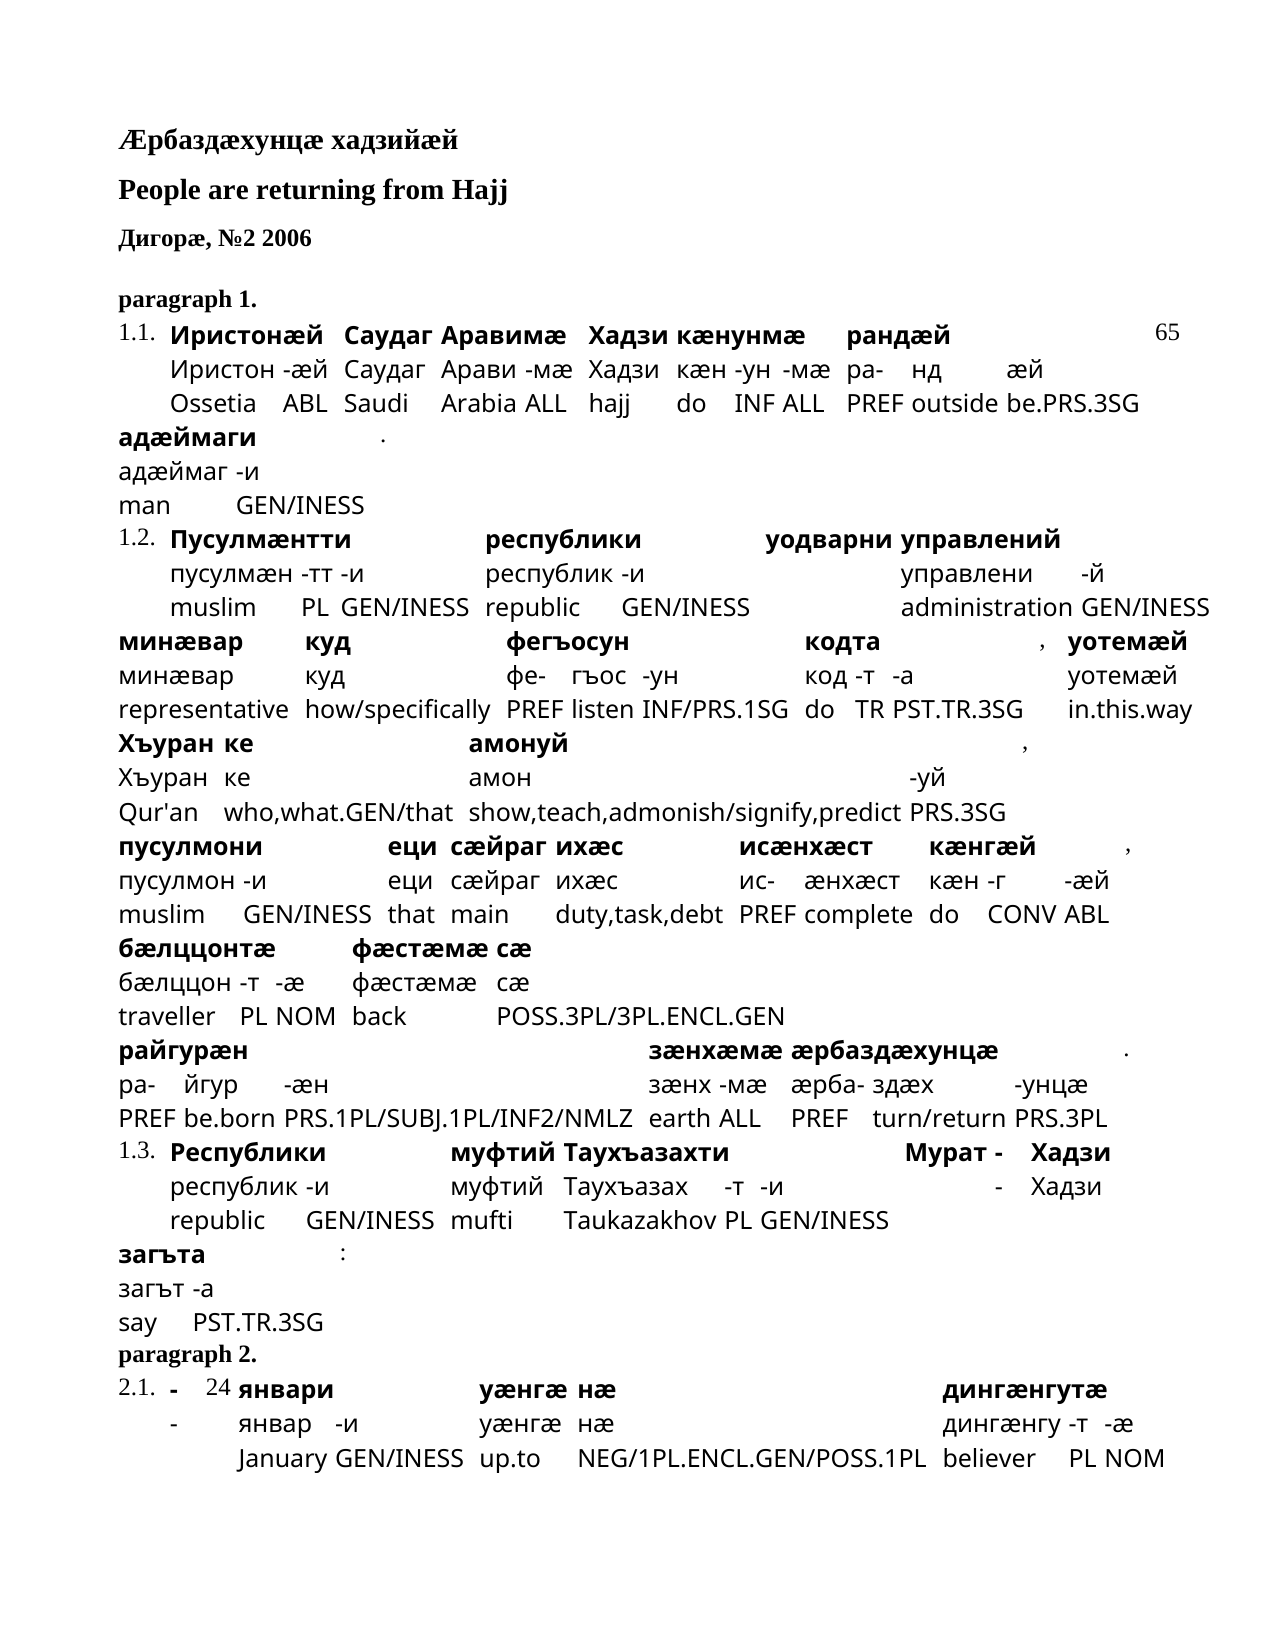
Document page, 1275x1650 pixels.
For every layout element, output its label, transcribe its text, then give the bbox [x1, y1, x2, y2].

text do [929, 896, 979, 930]
text фæстæмæ [352, 930, 489, 964]
text -и [760, 1169, 889, 1203]
text paragraph 2. [118, 1339, 1249, 1368]
text загъта [118, 1237, 332, 1271]
text Хадзи [1031, 1169, 1102, 1203]
text минæвар [118, 624, 297, 658]
text paragraph 1. [118, 284, 1249, 313]
text GEN/INESS [243, 896, 372, 930]
text ихæс [555, 862, 724, 896]
text CONV [987, 896, 1057, 930]
text Аравимæ [441, 317, 581, 351]
text TR [855, 692, 884, 726]
text ра- [118, 1067, 176, 1101]
text GEN/INESS [236, 488, 365, 522]
text Мурат [904, 1135, 987, 1169]
text ABL [1064, 896, 1110, 930]
text -и [306, 1169, 435, 1203]
text -мæ [525, 351, 573, 385]
text Арави [441, 351, 517, 385]
text Ossetia [169, 385, 275, 419]
text republic [485, 590, 613, 624]
text январи [238, 1372, 472, 1406]
text райгурæн [118, 1033, 641, 1067]
text еци [387, 828, 443, 862]
text гъос [571, 658, 634, 692]
text -т [1068, 1406, 1097, 1440]
text , [1022, 726, 1043, 755]
text пусулмæн [169, 556, 293, 590]
text -и [243, 862, 372, 896]
text -уй [909, 760, 1007, 794]
text Хадзи [588, 317, 668, 351]
text минæвар [118, 658, 289, 692]
text republic [169, 1203, 298, 1237]
text адæймаги [118, 419, 372, 453]
text муфтий [450, 1169, 544, 1203]
text æрба- [791, 1067, 865, 1101]
text mufti [450, 1203, 544, 1237]
text дингæнгу [942, 1406, 1061, 1440]
text 1.1. [118, 317, 162, 346]
text кæн [676, 351, 727, 385]
text PL [1068, 1440, 1097, 1474]
text сæ [496, 964, 786, 998]
text Хъуран [118, 726, 216, 760]
text January [238, 1440, 327, 1474]
text Дигорæ, №2 2006 [118, 223, 1249, 251]
text - [169, 1406, 191, 1440]
text PL [301, 590, 333, 624]
text Саудаг [344, 317, 433, 351]
text -и [340, 556, 470, 590]
text бæлццон [118, 964, 232, 998]
text æрбаздæхунцæ [791, 1033, 1116, 1067]
text GEN/INESS [335, 1440, 464, 1474]
text уæнгæ [479, 1406, 562, 1440]
text NOM [275, 998, 337, 1033]
text PRS.1PL/SUBJ.1PL/INF2/NMLZ [283, 1101, 633, 1135]
text be.PRS.3SG [1006, 385, 1140, 419]
text GEN/INESS [340, 590, 470, 624]
text - [994, 1169, 1016, 1203]
text нæ [577, 1406, 927, 1440]
text Qur'an [118, 794, 208, 828]
text -и [236, 453, 365, 488]
text ALL [525, 385, 573, 419]
text PL [724, 1203, 752, 1237]
text duty,task,debt [555, 896, 724, 930]
text фæстæмæ [352, 964, 477, 998]
text , [1125, 828, 1146, 857]
text PST.TR.3SG [192, 1305, 324, 1339]
text ра- [846, 351, 904, 385]
text listen [571, 692, 634, 726]
text рандæй [846, 317, 1147, 351]
text 1.2. [118, 522, 162, 550]
text код [804, 658, 847, 692]
text -æй [1064, 862, 1110, 896]
text PRS.3SG [909, 794, 1007, 828]
text GEN/INESS [306, 1203, 435, 1237]
text Хадзи [588, 351, 660, 385]
text who,what.GEN/that [223, 794, 453, 828]
text зæнхæмæ [648, 1033, 783, 1067]
text адæймаг [118, 453, 228, 488]
text -мæ [719, 1067, 767, 1101]
text Саудаг [344, 351, 426, 385]
text уотемæй [1068, 658, 1192, 692]
text INF [734, 385, 775, 419]
text -æ [1104, 1406, 1165, 1440]
text outside [911, 385, 999, 419]
text NOM [1104, 1440, 1165, 1474]
text ке [223, 726, 461, 760]
text 65 [1155, 317, 1180, 346]
text республики [485, 522, 758, 556]
text back [352, 998, 477, 1033]
text кæнгæй [929, 828, 1117, 862]
text -æ [275, 964, 337, 998]
text -й [1081, 556, 1210, 590]
text муфтий [450, 1135, 556, 1169]
text main [450, 896, 540, 930]
text show,teach,admonish/signify,predict [468, 794, 902, 828]
text уодварни [765, 522, 893, 556]
title People are returning from Hajj [118, 172, 1249, 206]
text earth [648, 1101, 711, 1135]
text be.born [183, 1101, 276, 1135]
text ис- [739, 862, 796, 896]
text еци [387, 862, 435, 896]
text Таухъазах [563, 1169, 717, 1203]
text PRS.3PL [1014, 1101, 1108, 1135]
text ке [223, 760, 453, 794]
text - [994, 1135, 1023, 1169]
text ABL [283, 385, 328, 419]
text Иристонæй [169, 317, 336, 351]
text амонуй [468, 726, 1014, 760]
text -ун [642, 658, 789, 692]
text республик [485, 556, 613, 590]
text Иристон [169, 351, 275, 385]
text нд [911, 351, 999, 385]
text -т [855, 658, 884, 692]
text PREF [846, 385, 904, 419]
text how/specifically [304, 692, 491, 726]
text do [676, 385, 727, 419]
text man [118, 488, 228, 522]
text Saudi [344, 385, 426, 419]
text PREF [739, 896, 796, 930]
text пусулмони [118, 828, 380, 862]
text Хъуран [118, 760, 208, 794]
text . [380, 419, 401, 448]
text complete [804, 896, 914, 930]
text куд [304, 658, 491, 692]
text ALL [782, 385, 831, 419]
text кодта [804, 624, 1032, 658]
text управлений [901, 522, 1218, 556]
text -т [239, 964, 268, 998]
text -æн [283, 1067, 633, 1101]
text дингæнгутæ [942, 1372, 1173, 1406]
text - [169, 1372, 198, 1406]
text сæйраг [450, 862, 540, 896]
text -и [621, 556, 750, 590]
text Arabia [441, 385, 517, 419]
text уæнгæ [479, 1372, 569, 1406]
text амон [468, 760, 902, 794]
text ихæс [555, 828, 731, 862]
title Æрбаздæхунцæ хадзийæй [118, 122, 1249, 156]
text 2.1. [118, 1372, 162, 1401]
text GEN/INESS [760, 1203, 889, 1237]
text Пусулмæнтти [169, 522, 477, 556]
text , [1039, 624, 1060, 653]
text сæ [496, 930, 793, 964]
text бæлццонтæ [118, 930, 344, 964]
text -а [892, 658, 1024, 692]
text PREF [118, 1101, 176, 1135]
text : [339, 1237, 360, 1266]
text GEN/INESS [1081, 590, 1210, 624]
text that [387, 896, 435, 930]
text GEN/INESS [621, 590, 750, 624]
text believer [942, 1440, 1061, 1474]
text 24 [206, 1372, 231, 1401]
text здæх [872, 1067, 1007, 1101]
text пусулмон [118, 862, 235, 896]
text -ун [734, 351, 775, 385]
text say [118, 1305, 185, 1339]
text muslim [169, 590, 293, 624]
text зæнх [648, 1067, 711, 1101]
text PL [239, 998, 268, 1033]
text йгур [183, 1067, 276, 1101]
text республик [169, 1169, 298, 1203]
text -г [987, 862, 1057, 896]
text сæйраг [450, 828, 548, 862]
text . [1123, 1033, 1144, 1061]
text PREF [791, 1101, 865, 1135]
text -и [335, 1406, 464, 1440]
text administration [901, 590, 1073, 624]
text кæн [929, 862, 979, 896]
text muslim [118, 896, 235, 930]
text куд [304, 624, 498, 658]
text æнхæст [804, 862, 914, 896]
text do [804, 692, 847, 726]
text -мæ [782, 351, 831, 385]
text январ [238, 1406, 327, 1440]
text ALL [719, 1101, 767, 1135]
text Хадзи [1031, 1135, 1111, 1169]
text NEG/1PL.ENCL.GEN/POSS.1PL [577, 1440, 927, 1474]
text фегъосун [506, 624, 797, 658]
text INF/PRS.1SG [642, 692, 789, 726]
text уотемæй [1068, 624, 1200, 658]
text исæнхæст [739, 828, 921, 862]
text traveller [118, 998, 232, 1033]
text загът [118, 1271, 185, 1305]
text in.this.way [1068, 692, 1192, 726]
text up.to [479, 1440, 562, 1474]
text Taukazakhov [563, 1203, 717, 1237]
text turn/return [872, 1101, 1007, 1135]
text -а [192, 1271, 324, 1305]
text -æй [283, 351, 328, 385]
text фе- [506, 658, 563, 692]
text PST.TR.3SG [892, 692, 1024, 726]
text Таухъазахти [563, 1135, 897, 1169]
text Республики [169, 1135, 443, 1169]
text -унцæ [1014, 1067, 1108, 1101]
text -т [724, 1169, 752, 1203]
text 1.3. [118, 1135, 162, 1163]
text -тт [301, 556, 333, 590]
text управлени [901, 556, 1073, 590]
text POSS.3PL/3PL.ENCL.GEN [496, 998, 786, 1033]
text PREF [506, 692, 563, 726]
text нæ [577, 1372, 935, 1406]
text кæнунмæ [676, 317, 838, 351]
text representative [118, 692, 289, 726]
text hajj [588, 385, 660, 419]
text æй [1006, 351, 1140, 385]
